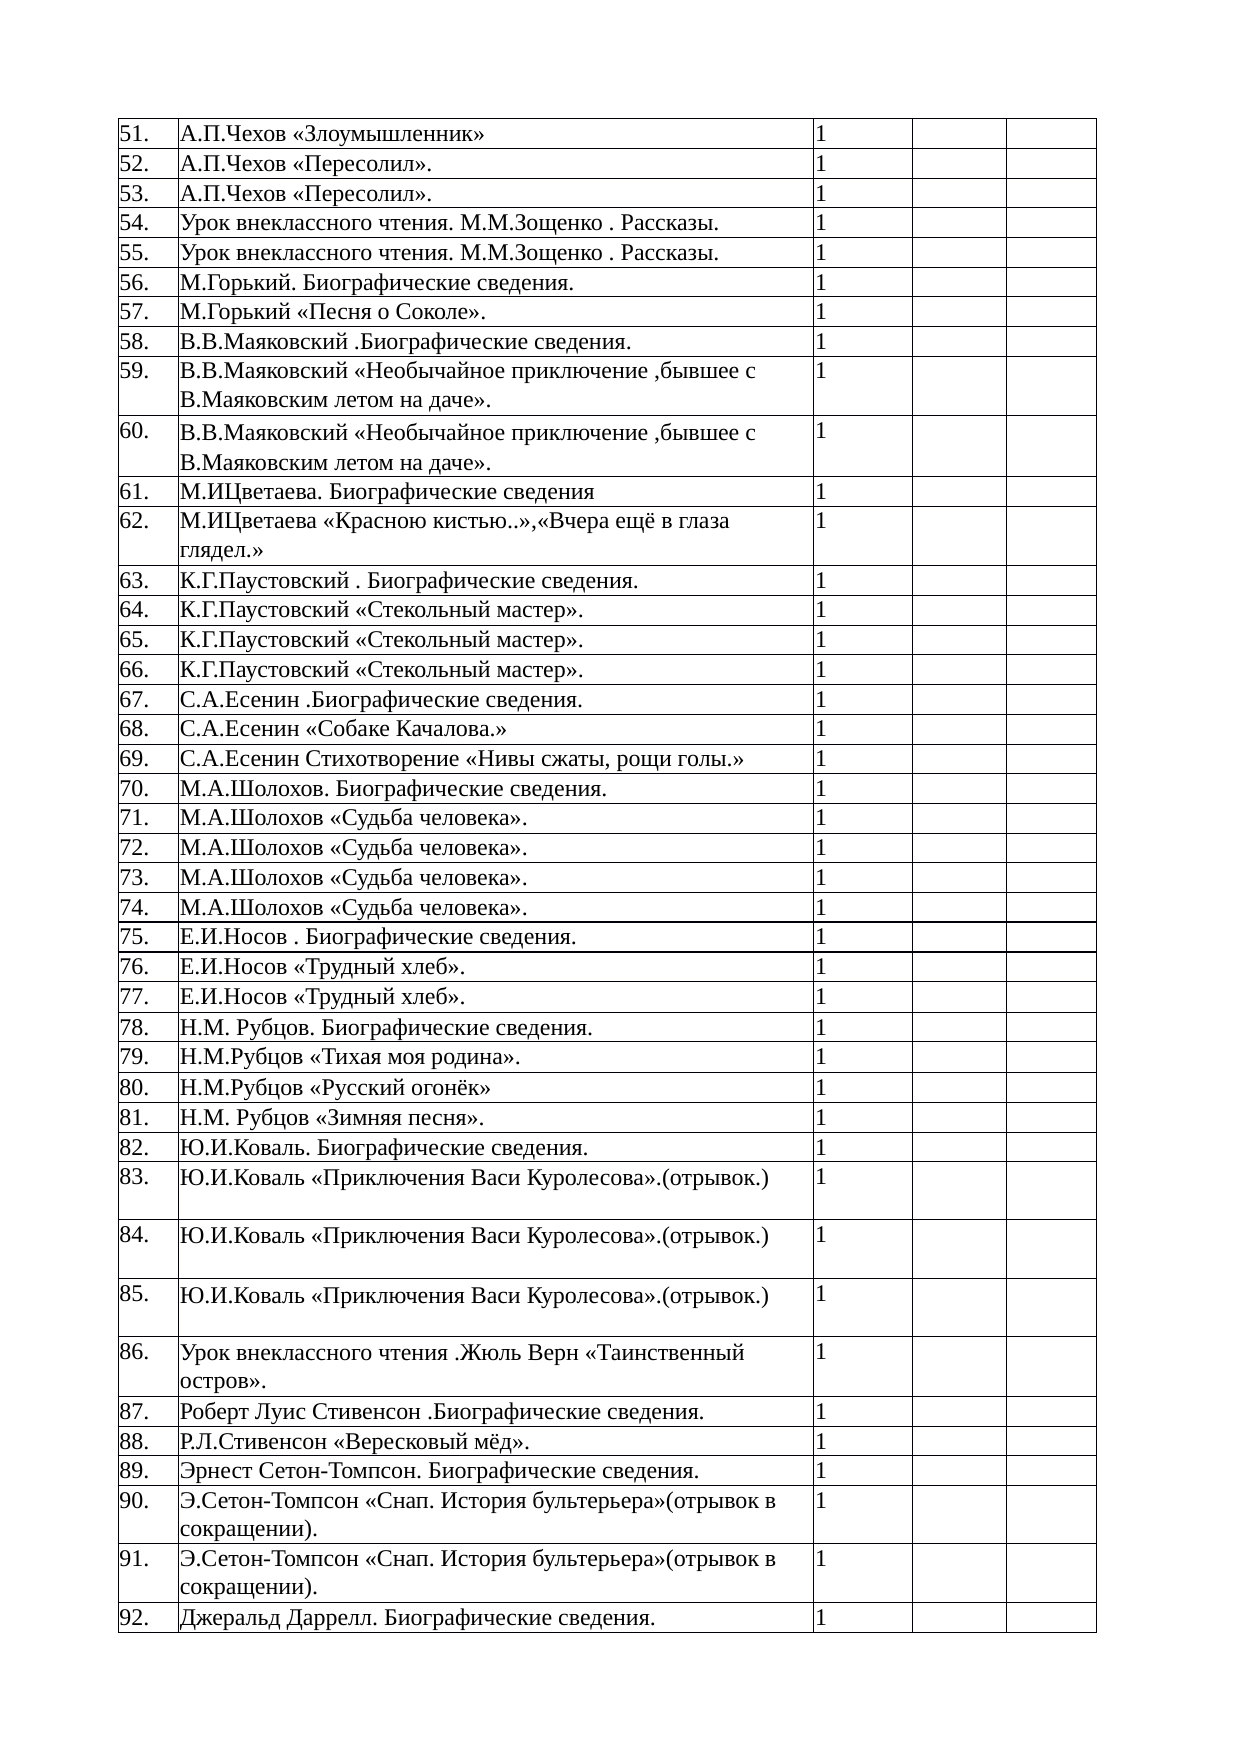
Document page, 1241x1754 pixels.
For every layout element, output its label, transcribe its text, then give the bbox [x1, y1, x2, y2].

table_cell [1007, 1603, 1096, 1632]
table_cell [1007, 893, 1096, 921]
table_cell [1007, 566, 1096, 594]
table_cell [913, 357, 1006, 415]
table_cell [913, 208, 1006, 237]
table_cell [1007, 1544, 1096, 1602]
table_cell [913, 655, 1006, 684]
table_cell [913, 1397, 1006, 1426]
table_cell [913, 566, 1006, 594]
table_cell [913, 297, 1006, 326]
table_cell [1007, 863, 1096, 892]
table_cell [1007, 1073, 1096, 1102]
table_cell [913, 1042, 1006, 1072]
table_cell [1007, 1427, 1096, 1455]
table_cell [1007, 923, 1096, 951]
table_cell [1007, 268, 1096, 296]
table_cell 90. [119, 1486, 178, 1543]
table_cell [913, 1544, 1006, 1602]
table_cell 1 [814, 1337, 912, 1396]
table_cell 1 [814, 507, 912, 565]
table_cell [913, 1073, 1006, 1102]
table_cell [913, 268, 1006, 296]
table_cell 85. [119, 1279, 178, 1336]
table_cell [913, 327, 1006, 356]
table_cell [1007, 179, 1096, 207]
table_cell [913, 416, 1006, 476]
table_cell [913, 1337, 1006, 1396]
table_cell [913, 1220, 1006, 1278]
table_cell 77. [119, 982, 178, 1012]
table_cell [1007, 1279, 1096, 1336]
table_cell [1007, 953, 1096, 981]
table_cell [1007, 715, 1096, 743]
table_cell [913, 1486, 1006, 1543]
table_cell [1007, 685, 1096, 713]
table_cell [913, 1103, 1006, 1132]
table_cell [1007, 804, 1096, 832]
table_cell [1007, 982, 1096, 1012]
table_cell Ю.И.Коваль «Приключения Васи Куролесова».(отрывок.) [179, 1191, 813, 1219]
table_cell [1007, 357, 1096, 415]
table_cell [913, 626, 1006, 654]
table_cell 83. [119, 1162, 178, 1219]
table_cell [913, 715, 1006, 743]
table_cell [913, 119, 1006, 148]
table_cell [913, 1603, 1006, 1632]
table_cell [1007, 1456, 1096, 1485]
table_cell [913, 238, 1006, 267]
table_cell [1007, 834, 1096, 862]
table_cell [1007, 327, 1096, 356]
table_cell [913, 893, 1006, 921]
table_cell [913, 477, 1006, 506]
table_cell [913, 149, 1006, 178]
table_cell [913, 1279, 1006, 1336]
table_cell [1007, 774, 1096, 802]
table_cell Ю.И.Коваль «Приключения Васи Куролесова».(отрывок.) [179, 1309, 813, 1336]
table_cell [1007, 596, 1096, 624]
table_cell [913, 179, 1006, 207]
table_cell [1007, 1013, 1096, 1041]
table_cell [1007, 507, 1096, 565]
table_cell [913, 685, 1006, 713]
table_cell 1 [814, 1162, 912, 1219]
table_cell [1007, 1162, 1096, 1219]
table_cell 91. [119, 1544, 178, 1602]
table_cell [913, 1162, 1006, 1219]
table_cell [913, 507, 1006, 565]
table_cell 1 [814, 1220, 912, 1278]
table_cell [1007, 416, 1096, 476]
table_cell 60. [119, 416, 178, 476]
table_cell [913, 804, 1006, 832]
table_cell [1007, 745, 1096, 773]
table_cell [913, 1427, 1006, 1455]
table_cell [1007, 297, 1096, 326]
table_cell [913, 774, 1006, 802]
table_cell [1007, 208, 1096, 237]
table_cell [913, 834, 1006, 862]
table_cell 1 [814, 357, 912, 415]
table_cell [1007, 1042, 1096, 1072]
table_cell [1007, 1486, 1096, 1543]
table_cell [1007, 1220, 1096, 1278]
table_cell [1007, 655, 1096, 684]
table_cell [913, 953, 1006, 981]
table_cell [1007, 1397, 1096, 1426]
table_cell [1007, 1337, 1096, 1396]
table_cell [1007, 119, 1096, 148]
table_cell [1007, 1133, 1096, 1161]
table_cell 84. [119, 1220, 178, 1278]
table_cell [913, 923, 1006, 951]
table_cell 62. [119, 507, 178, 565]
table_cell 1 [814, 982, 912, 1012]
table_cell 86. [119, 1337, 178, 1396]
table_cell [1007, 626, 1096, 654]
table_cell [1007, 238, 1096, 267]
table_cell [913, 745, 1006, 773]
table_cell 1 [814, 1544, 912, 1602]
table_cell 1 [814, 416, 912, 476]
table_cell [1007, 149, 1096, 178]
table_cell [913, 596, 1006, 624]
table_cell [913, 1456, 1006, 1485]
table_cell 1 [814, 1279, 912, 1336]
table_cell [1007, 1103, 1096, 1132]
table_cell [913, 982, 1006, 1012]
table_cell [1007, 477, 1096, 506]
table_cell 1 [814, 1486, 912, 1543]
table_cell [913, 1013, 1006, 1041]
table_cell Ю.И.Коваль «Приключения Васи Куролесова».(отрывок.) [179, 1249, 813, 1278]
table_cell [913, 863, 1006, 892]
table_cell [913, 1133, 1006, 1161]
table_cell 59. [119, 357, 178, 415]
